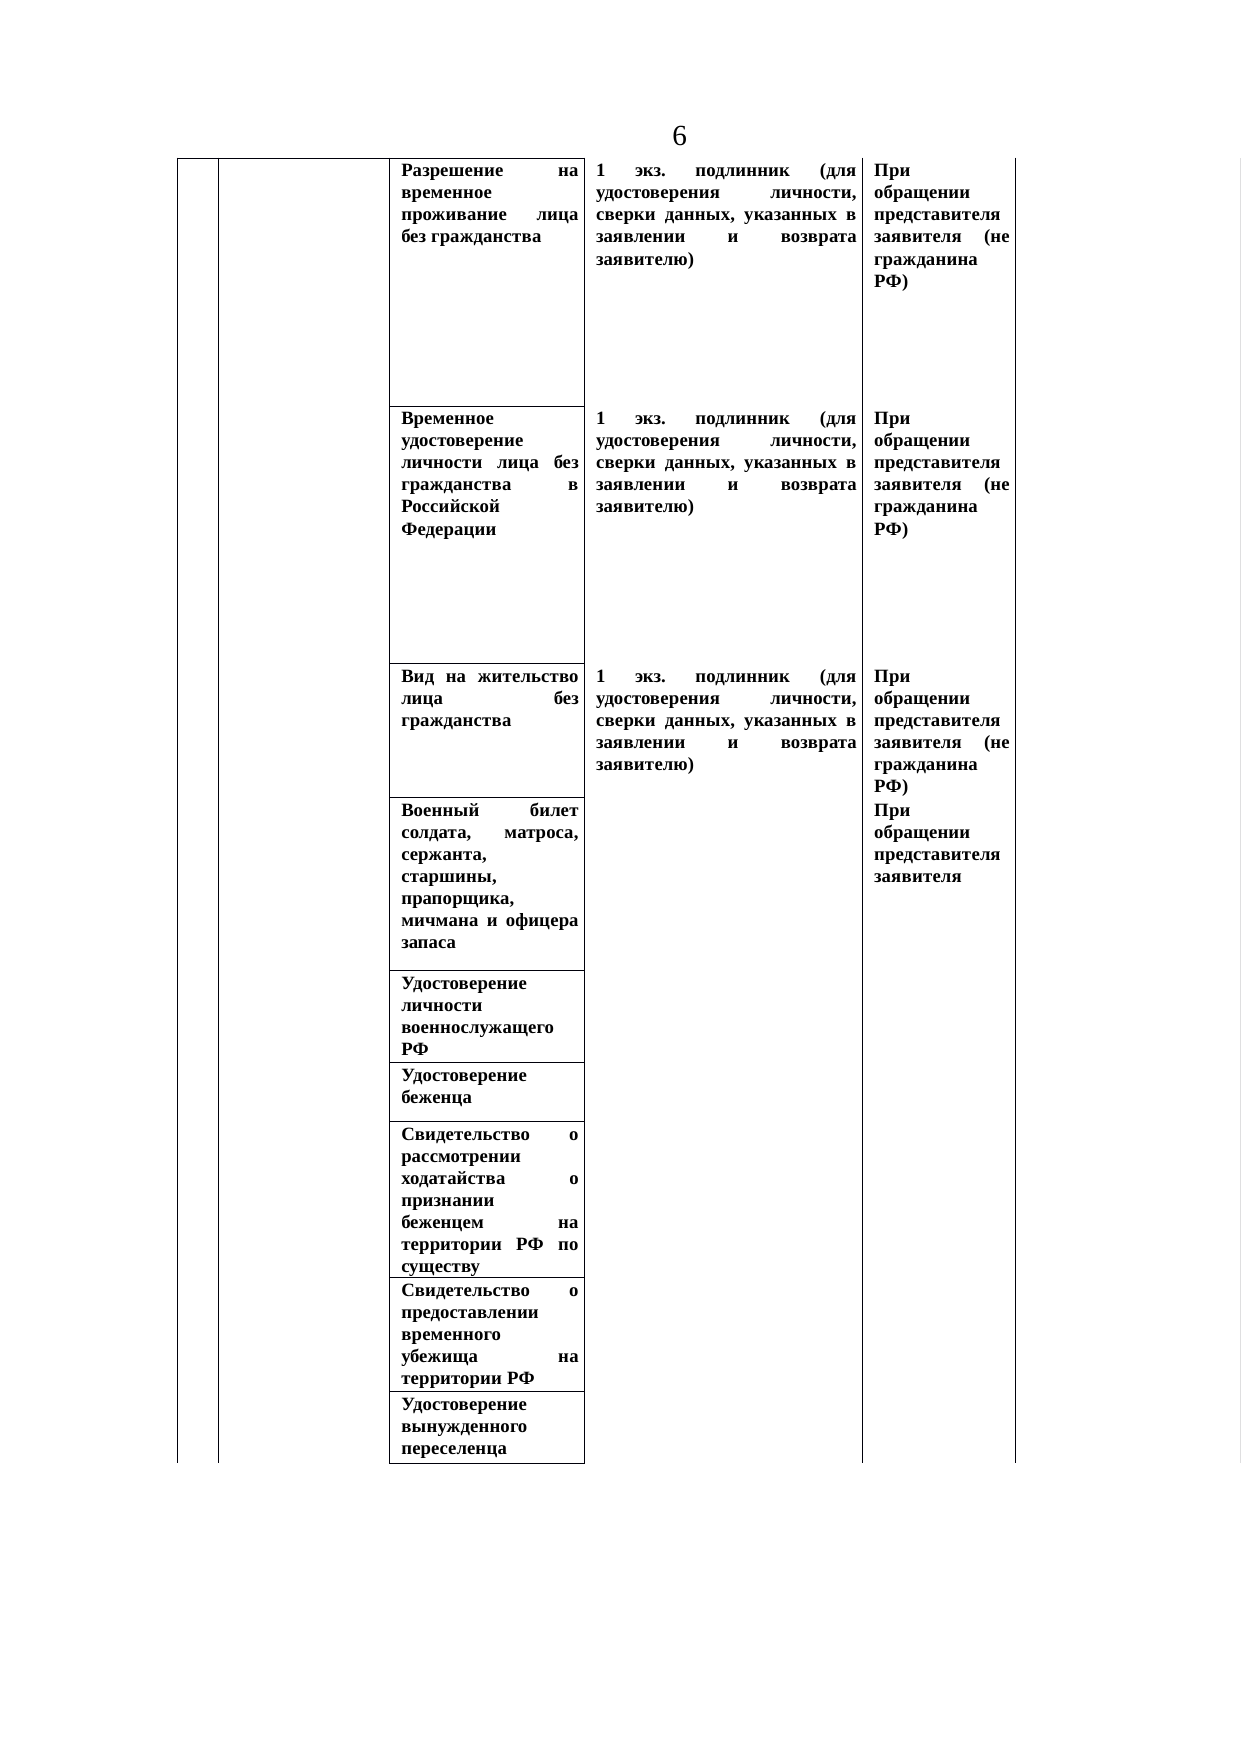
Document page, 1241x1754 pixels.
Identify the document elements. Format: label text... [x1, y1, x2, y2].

table_cell [1016, 406, 1240, 663]
table_cell Удостоверение личности военнослужащего РФ [390, 971, 584, 1062]
table_cell При обращении представителя заявителя [863, 797, 1015, 1462]
table_cell 1 экз. подлинник (для удостоверения личности, сверки данных, указанных в заявлении и возврата заявителю) [585, 663, 862, 1462]
table_cell Разрешение на временное проживание лица без гражданства [390, 159, 584, 406]
table_cell При обращении представителя заявителя (не гражданина РФ) [863, 406, 1015, 663]
table_cell Вид на жительство лица без гражданства [390, 664, 584, 797]
table_cell При обращении представителя заявителя (не гражданина РФ) [863, 158, 1015, 406]
table_cell [178, 159, 218, 1462]
table_cell Военный билет солдата, матроса, сержанта, старшины, прапорщика, мичмана и офицера запаса [390, 798, 584, 970]
table_cell [1016, 663, 1240, 1462]
table_cell 1 экз. подлинник (для удостоверения личности, сверки данных, указанных в заявлении и возврата заявителю) [585, 158, 862, 406]
table_cell Удостоверение беженца [390, 1063, 584, 1121]
table_cell 1 экз. подлинник (для удостоверения личности, сверки данных, указанных в заявлении и возврата заявителю) [585, 406, 862, 663]
table_cell Временное удостоверение личности лица без гражданства в Российской Федерации [390, 407, 584, 663]
table_cell Свидетельство о предоставлении временного убежища на территории РФ [390, 1278, 584, 1391]
table_cell [1016, 158, 1240, 406]
table_cell Удостоверение вынужденного переселенца [390, 1392, 584, 1462]
table_cell При обращении представителя заявителя (не гражданина РФ) [863, 663, 1015, 797]
table_cell Свидетельство о рассмотрении ходатайства о признании беженцем на территории РФ по существу [390, 1122, 584, 1277]
table_cell [219, 159, 389, 1462]
